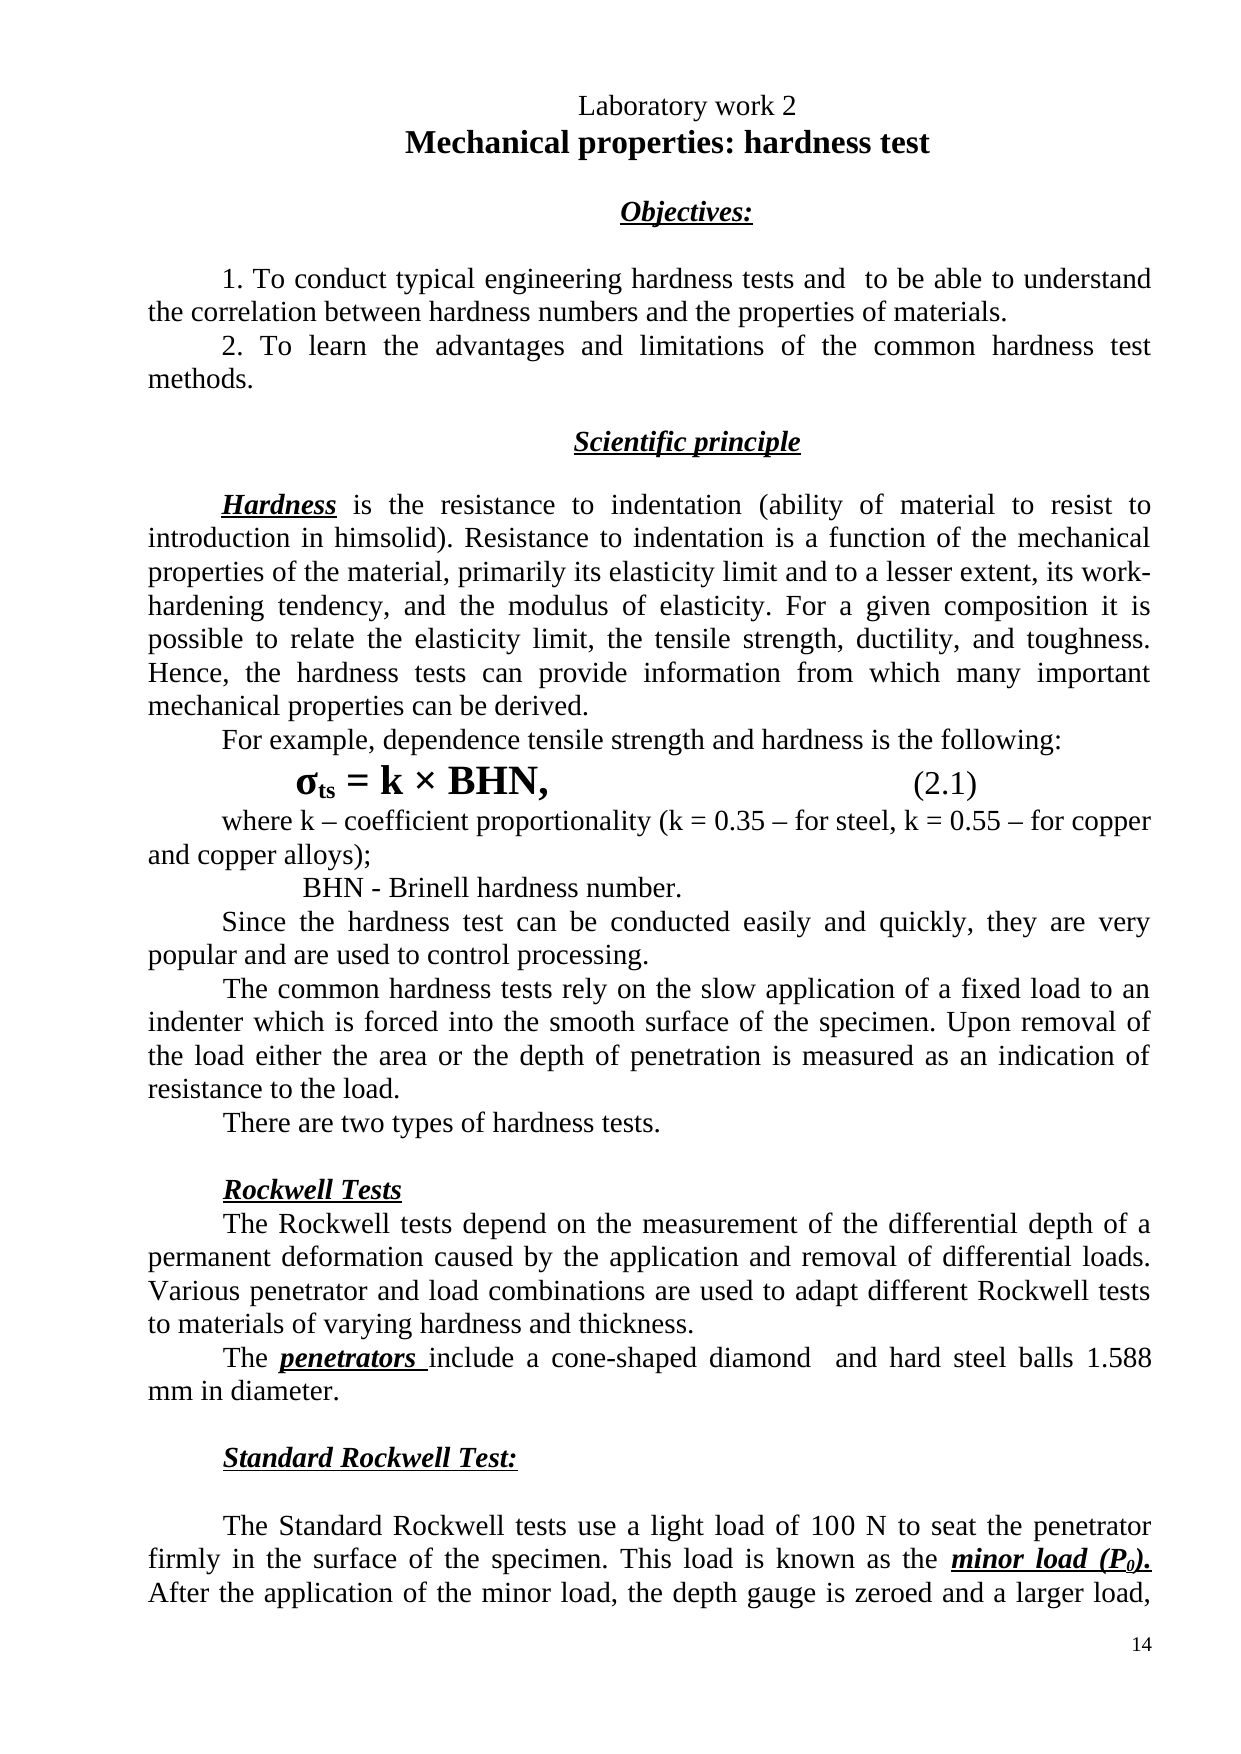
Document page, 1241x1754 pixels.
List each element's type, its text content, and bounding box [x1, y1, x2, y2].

text The Rockwell tests depend on the measurement of the differential depth of a permanent deformation caused by the application and removal of differential loads. Various penetrator and load combinations are used to adapt different Rockwell tests to materials of varying hardness and thickness. [148, 1206, 1152, 1340]
text There are two types of hardness tests. [148, 1105, 1152, 1139]
text Laboratory work 2 [148, 88, 1152, 122]
text The penetrators include a cone-shaped diamond and hard steel balls 1.588 mm in diameter. [148, 1340, 1152, 1407]
text Standard Rockwell Test: [148, 1441, 1152, 1474]
text For example, dependence tensile strength and hardness is the following: [148, 722, 1152, 755]
text The Standard Rockwell tests use a light load of 100 N to seat the penetrator firmly in the surface of the specimen. This load is known as the minor load (P0). After the application of the minor load, the depth gauge is zeroed and a larger load, [148, 1508, 1152, 1608]
text Objectives: [148, 194, 1152, 227]
text BHN - Brinell hardness number. [221, 870, 1152, 904]
text Scientific principle [148, 424, 1152, 458]
text σts = k × BHN, (2.1) [221, 755, 1152, 803]
text Since the hardness test can be conducted easily and quickly, they are very popular and are used to control processing. [148, 904, 1152, 971]
text Rockwell Tests [148, 1172, 1152, 1206]
text where k – coefficient proportionality (k = 0.35 – for steel, k = 0.55 – for copper and copper alloys); [148, 803, 1152, 870]
text Mechanical properties: hardness test [148, 122, 1152, 160]
text The common hardness tests rely on the slow application of a fixed load to an indenter which is forced into the smooth surface of the specimen. Upon removal of the load either the area or the depth of penetration is measured as an indication of resistance to the load. [148, 971, 1152, 1105]
text 1. To conduct typical engineering hardness tests and to be able to understand the correlation between hardness numbers and the properties of materials. [148, 261, 1152, 328]
text Hardness is the resistance to indentation (ability of material to resist to introduction in himsolid). Resistance to indentation is a function of the mechanical properties of the material, primarily its elasticity limit and to a lesser extent, its work-hardening tendency, and the modulus of elasticity. For a given composition it is possible to relate the elasticity limit, the tensile strength, ductility, and toughness. Hence, the hardness tests can provide information from which many important mechanical properties can be derived. [148, 487, 1152, 722]
text 2. To learn the advantages and limitations of the common hardness test methods. [148, 328, 1152, 395]
